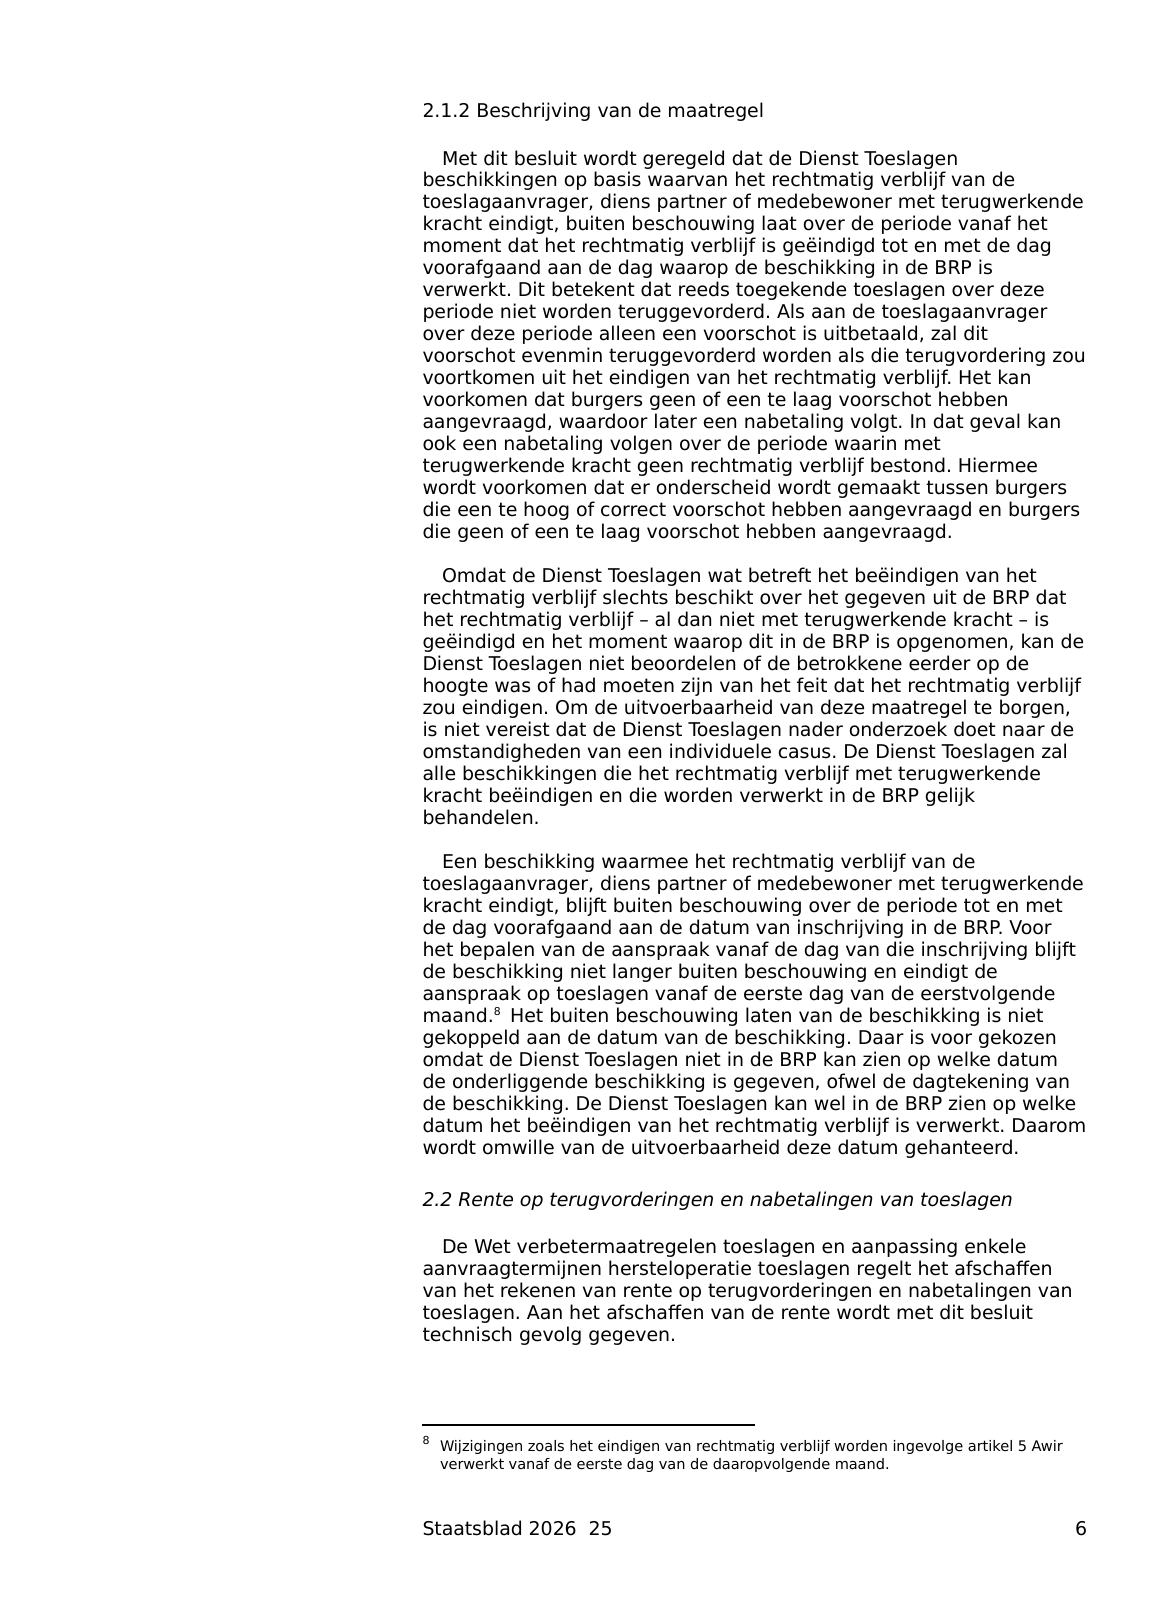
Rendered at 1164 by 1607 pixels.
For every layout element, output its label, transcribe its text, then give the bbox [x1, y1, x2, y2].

text Omdat de Dienst Toeslagen wat betreft het beëindigen van het rechtmatig verblijf slechts beschikt over het gegeven uit de BRP dat het rechtmatig verblijf – al dan niet met terugwerkende kracht – is geëindigd en het moment waarop dit in de BRP is opgenomen, kan de Dienst Toeslagen niet beoordelen of de betrokkene eerder op de hoogte was of had moeten zijn van het feit dat het rechtmatig verblijf zou eindigen. Om de uitvoerbaarheid van deze maatregel te borgen, is niet vereist dat de Dienst Toeslagen nader onderzoek doet naar de omstandigheden van een individuele casus. De Dienst Toeslagen zal alle beschikkingen die het rechtmatig verblijf met terugwerkende kracht beëindigen en die worden verwerkt in de BRP gelijk behandelen. [422, 565, 1087, 829]
text De Wet verbetermaatregelen toeslagen en aanpassing enkele aanvraagtermijnen hersteloperatie toeslagen regelt het afschaffen van het rekenen van rente op terugvorderingen en nabetalingen van toeslagen. Aan het afschaffen van de rente wordt met dit besluit technisch gevolg gegeven. [422, 1236, 1087, 1346]
text Wijzigingen zoals het eindigen van rechtmatig verblijf worden ingevolge artikel 5 Awir verwerkt vanaf de eerste dag van de daaropvolgende maand. [422, 1434, 1087, 1473]
subtitle 2.2 Rente op terugvorderingen en nabetalingen van toeslagen [422, 1189, 1087, 1211]
text Een beschikking waarmee het rechtmatig verblijf van de toeslagaanvrager, diens partner of medebewoner met terugwerkende kracht eindigt, blijft buiten beschouwing over de periode tot en met de dag voorafgaand aan de datum van inschrijving in de BRP. Voor het bepalen van de aanspraak vanaf de dag van die inschrijving blijft de beschikking niet langer buiten beschouwing en eindigt de aanspraak op toeslagen vanaf de eerste dag van de eerstvolgende maand. Het buiten beschouwing laten van de beschikking is niet gekoppeld aan de datum van de beschikking. Daar is voor gekozen omdat de Dienst Toeslagen niet in de BRP kan zien op welke datum de onderliggende beschikking is gegeven, ofwel de dagtekening van de beschikking. De Dienst Toeslagen kan wel in de BRP zien op welke datum het beëindigen van het rechtmatig verblijf is verwerkt. Daarom wordt omwille van de uitvoerbaarheid deze datum gehanteerd. [422, 851, 1087, 1159]
subtitle 2.1.2 Beschrijving van de maatregel [422, 100, 1087, 122]
text Met dit besluit wordt geregeld dat de Dienst Toeslagen beschikkingen op basis waarvan het rechtmatig verblijf van de toeslagaanvrager, diens partner of medebewoner met terugwerkende kracht eindigt, buiten beschouwing laat over de periode vanaf het moment dat het rechtmatig verblijf is geëindigd tot en met de dag voorafgaand aan de dag waarop de beschikking in de BRP is verwerkt. Dit betekent dat reeds toegekende toeslagen over deze periode niet worden teruggevorderd. Als aan de toeslagaanvrager over deze periode alleen een voorschot is uitbetaald, zal dit voorschot evenmin teruggevorderd worden als die terugvordering zou voortkomen uit het eindigen van het rechtmatig verblijf. Het kan voorkomen dat burgers geen of een te laag voorschot hebben aangevraagd, waardoor later een nabetaling volgt. In dat geval kan ook een nabetaling volgen over de periode waarin met terugwerkende kracht geen rechtmatig verblijf bestond. Hiermee wordt voorkomen dat er onderscheid wordt gemaakt tussen burgers die een te hoog of correct voorschot hebben aangevraagd en burgers die geen of een te laag voorschot hebben aangevraagd. [422, 147, 1087, 543]
